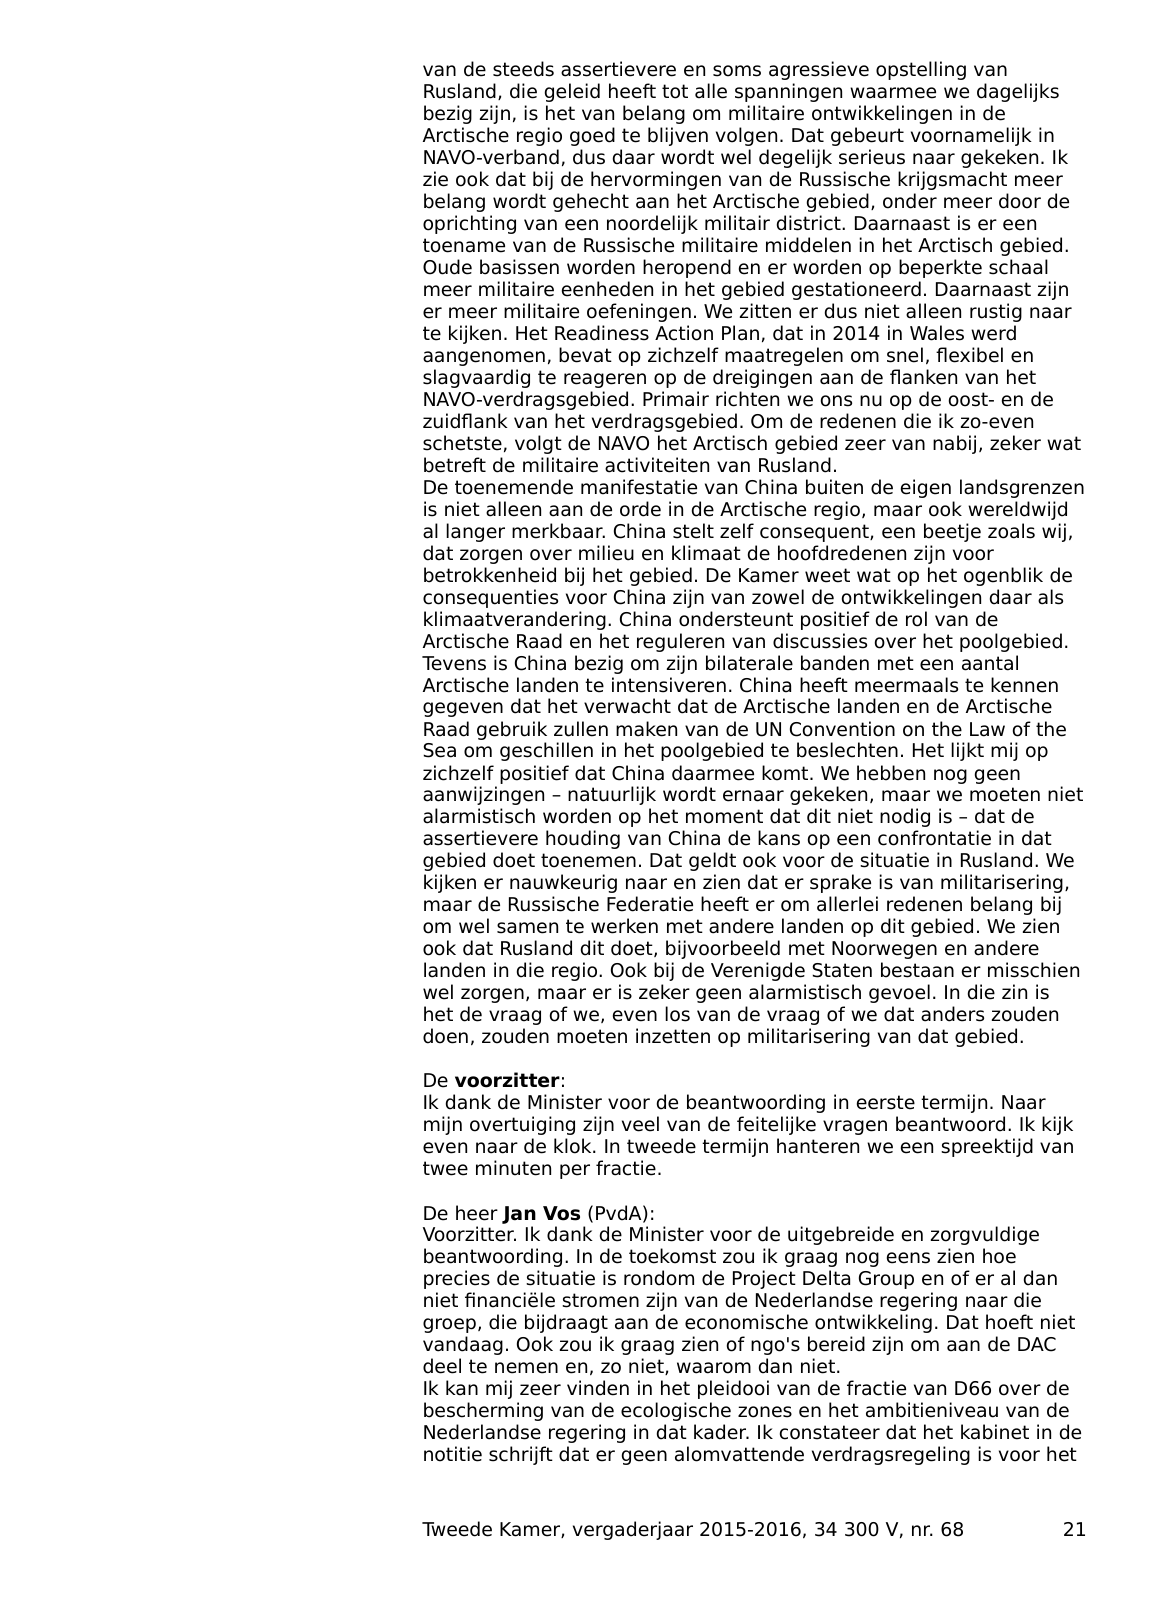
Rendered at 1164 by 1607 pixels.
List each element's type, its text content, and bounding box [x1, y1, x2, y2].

text Ik dank de Minister voor de beantwoording in eerste termijn. Naar mijn overtuiging zijn veel van de feitelijke vragen beantwoord. Ik kijk even naar de klok. In tweede termijn hanteren we een spreektijd van twee minuten per fractie. [422, 1092, 1087, 1180]
text van de steeds assertievere en soms agressieve opstelling van Rusland, die geleid heeft tot alle spanningen waarmee we dagelijks bezig zijn, is het van belang om militaire ontwikkelingen in de Arctische regio goed te blijven volgen. Dat gebeurt voornamelijk in NAVO-verband, dus daar wordt wel degelijk serieus naar gekeken. Ik zie ook dat bij de hervormingen van de Russische krijgsmacht meer belang wordt gehecht aan het Arctische gebied, onder meer door de oprichting van een noordelijk militair district. Daarnaast is er een toename van de Russische militaire middelen in het Arctisch gebied. Oude basissen worden heropend en er worden op beperkte schaal meer militaire eenheden in het gebied gestationeerd. Daarnaast zijn er meer militaire oefeningen. We zitten er dus niet alleen rustig naar te kijken. Het Readiness Action Plan, dat in 2014 in Wales werd aangenomen, bevat op zichzelf maatregelen om snel, flexibel en slagvaardig te reageren op de dreigingen aan de flanken van het NAVO-verdragsgebied. Primair richten we ons nu op de oost- en de zuidflank van het verdragsgebied. Om de redenen die ik zo-even schetste, volgt de NAVO het Arctisch gebied zeer van nabij, zeker wat betreft de militaire activiteiten van Rusland. [422, 59, 1087, 477]
text De toenemende manifestatie van China buiten de eigen landsgrenzen is niet alleen aan de orde in de Arctische regio, maar ook wereldwijd al langer merkbaar. China stelt zelf consequent, een beetje zoals wij, dat zorgen over milieu en klimaat de hoofdredenen zijn voor betrokkenheid bij het gebied. De Kamer weet wat op het ogenblik de consequenties voor China zijn van zowel de ontwikkelingen daar als klimaatverandering. China ondersteunt positief de rol van de Arctische Raad en het reguleren van discussies over het poolgebied. Tevens is China bezig om zijn bilaterale banden met een aantal Arctische landen te intensiveren. China heeft meermaals te kennen gegeven dat het verwacht dat de Arctische landen en de Arctische Raad gebruik zullen maken van de UN Convention on the Law of the Sea om geschillen in het poolgebied te beslechten. Het lijkt mij op zichzelf positief dat China daarmee komt. We hebben nog geen aanwijzingen – natuurlijk wordt ernaar gekeken, maar we moeten niet alarmistisch worden op het moment dat dit niet nodig is – dat de assertievere houding van China de kans op een confrontatie in dat gebied doet toenemen. Dat geldt ook voor de situatie in Rusland. We kijken er nauwkeurig naar en zien dat er sprake is van militarisering, maar de Russische Federatie heeft er om allerlei redenen belang bij om wel samen te werken met andere landen op dit gebied. We zien ook dat Rusland dit doet, bijvoorbeeld met Noorwegen en andere landen in die regio. Ook bij de Verenigde Staten bestaan er misschien wel zorgen, maar er is zeker geen alarmistisch gevoel. In die zin is het de vraag of we, even los van de vraag of we dat anders zouden doen, zouden moeten inzetten op militarisering van dat gebied. [422, 477, 1087, 1048]
text Ik kan mij zeer vinden in het pleidooi van de fractie van D66 over de bescherming van de ecologische zones en het ambitieniveau van de Nederlandse regering in dat kader. Ik constateer dat het kabinet in de notitie schrijft dat er geen alomvattende verdragsregeling is voor het [422, 1378, 1087, 1466]
text De heer Jan Vos (PvdA): [422, 1202, 1087, 1224]
text Voorzitter. Ik dank de Minister voor de uitgebreide en zorgvuldige beantwoording. In de toekomst zou ik graag nog eens zien hoe precies de situatie is rondom de Project Delta Group en of er al dan niet financiële stromen zijn van de Nederlandse regering naar die groep, die bijdraagt aan de economische ontwikkeling. Dat hoeft niet vandaag. Ook zou ik graag zien of ngo's bereid zijn om aan de DAC deel te nemen en, zo niet, waarom dan niet. [422, 1224, 1087, 1378]
text De voorzitter: [422, 1070, 1087, 1092]
